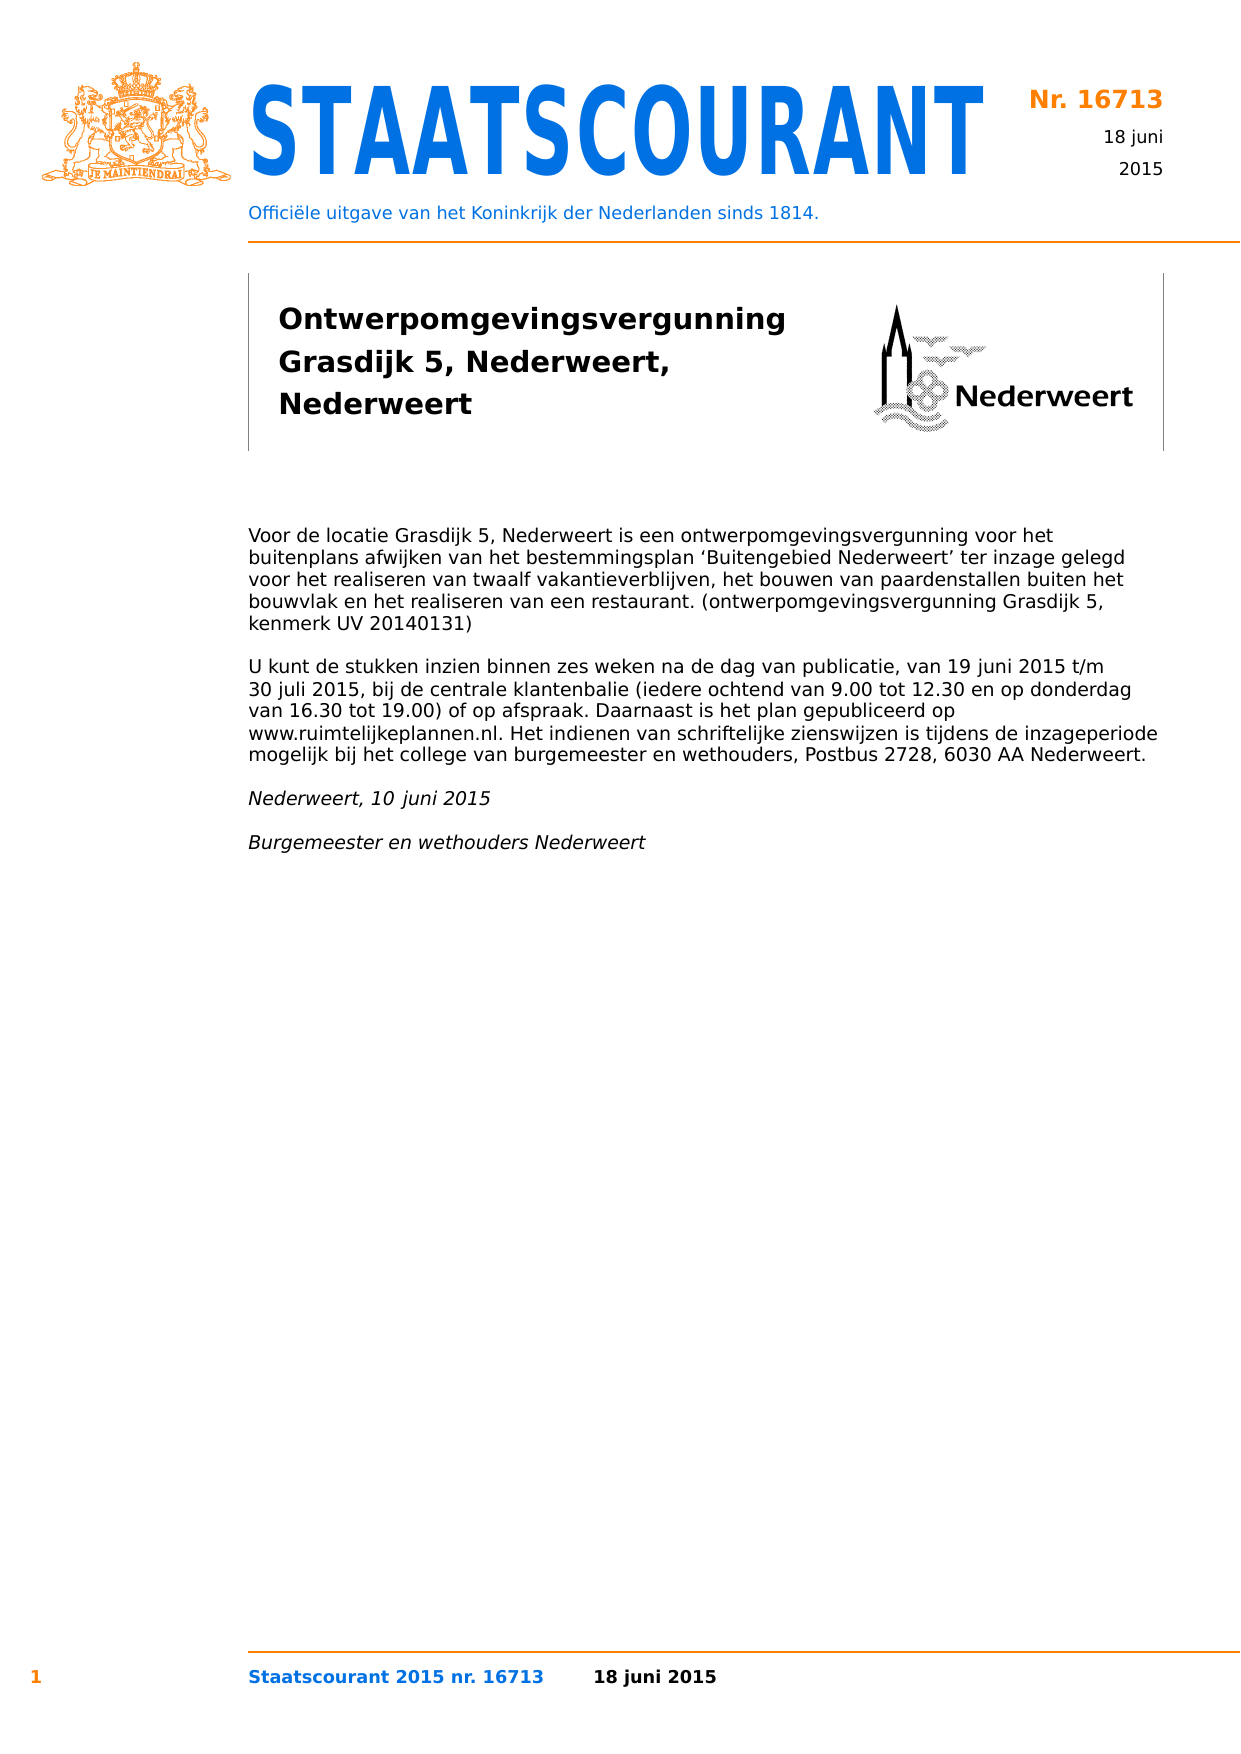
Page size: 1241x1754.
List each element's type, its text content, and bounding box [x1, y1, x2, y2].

text Nederweert, 10 juni 2015 [248, 788, 1163, 810]
text Voor de locatie Grasdijk 5, Nederweert is een ontwerpomgevingsvergunning voor het buitenplans afwijken van het bestemmingsplan ‘Buitengebied Nederweert’ ter inzage gelegd voor het realiseren van twaalf vakantieverblijven, het bouwen van paardenstallen buiten het bouwvlak en het realiseren van een restaurant. (ontwerpomgevingsvergunning Grasdijk 5, kenmerk UV 20140131) [248, 525, 1163, 634]
table_cell Officiële uitgave van het Koninkrijk der Nederlanden sinds 1814. [248, 203, 1240, 241]
table_header STAATSCOURANT [248, 62, 998, 203]
text U kunt de stukken inzien binnen zes weken na de dag van publicatie, van 19 juni 2015 t/m 30 juli 2015, bij de centrale klantenbalie (iedere ochtend van 9.00 tot 12.30 en op donderdag van 16.30 tot 19.00) of op afspraak. Daarnaast is het plan gepubliceerd op www.ruimtelijkeplannen.nl. Het indienen van schriftelijke zienswijzen is tijdens de inzageperiode mogelijk bij het college van burgemeester en wethouders, Postbus 2728, 6030 AA Nederweert. [248, 656, 1163, 766]
table_cell 18 juni [998, 121, 1240, 153]
table_header [25, 62, 248, 241]
picture [41, 62, 231, 186]
subtitle Ontwerpomgevingsvergunning Grasdijk 5, Nederweert, Nederweert [249, 273, 1163, 451]
table_header Nr. 16713 [998, 62, 1240, 121]
text Burgemeester en wethouders Nederweert [248, 832, 1163, 854]
table_cell 2015 [998, 153, 1240, 203]
picture [873, 302, 1134, 433]
